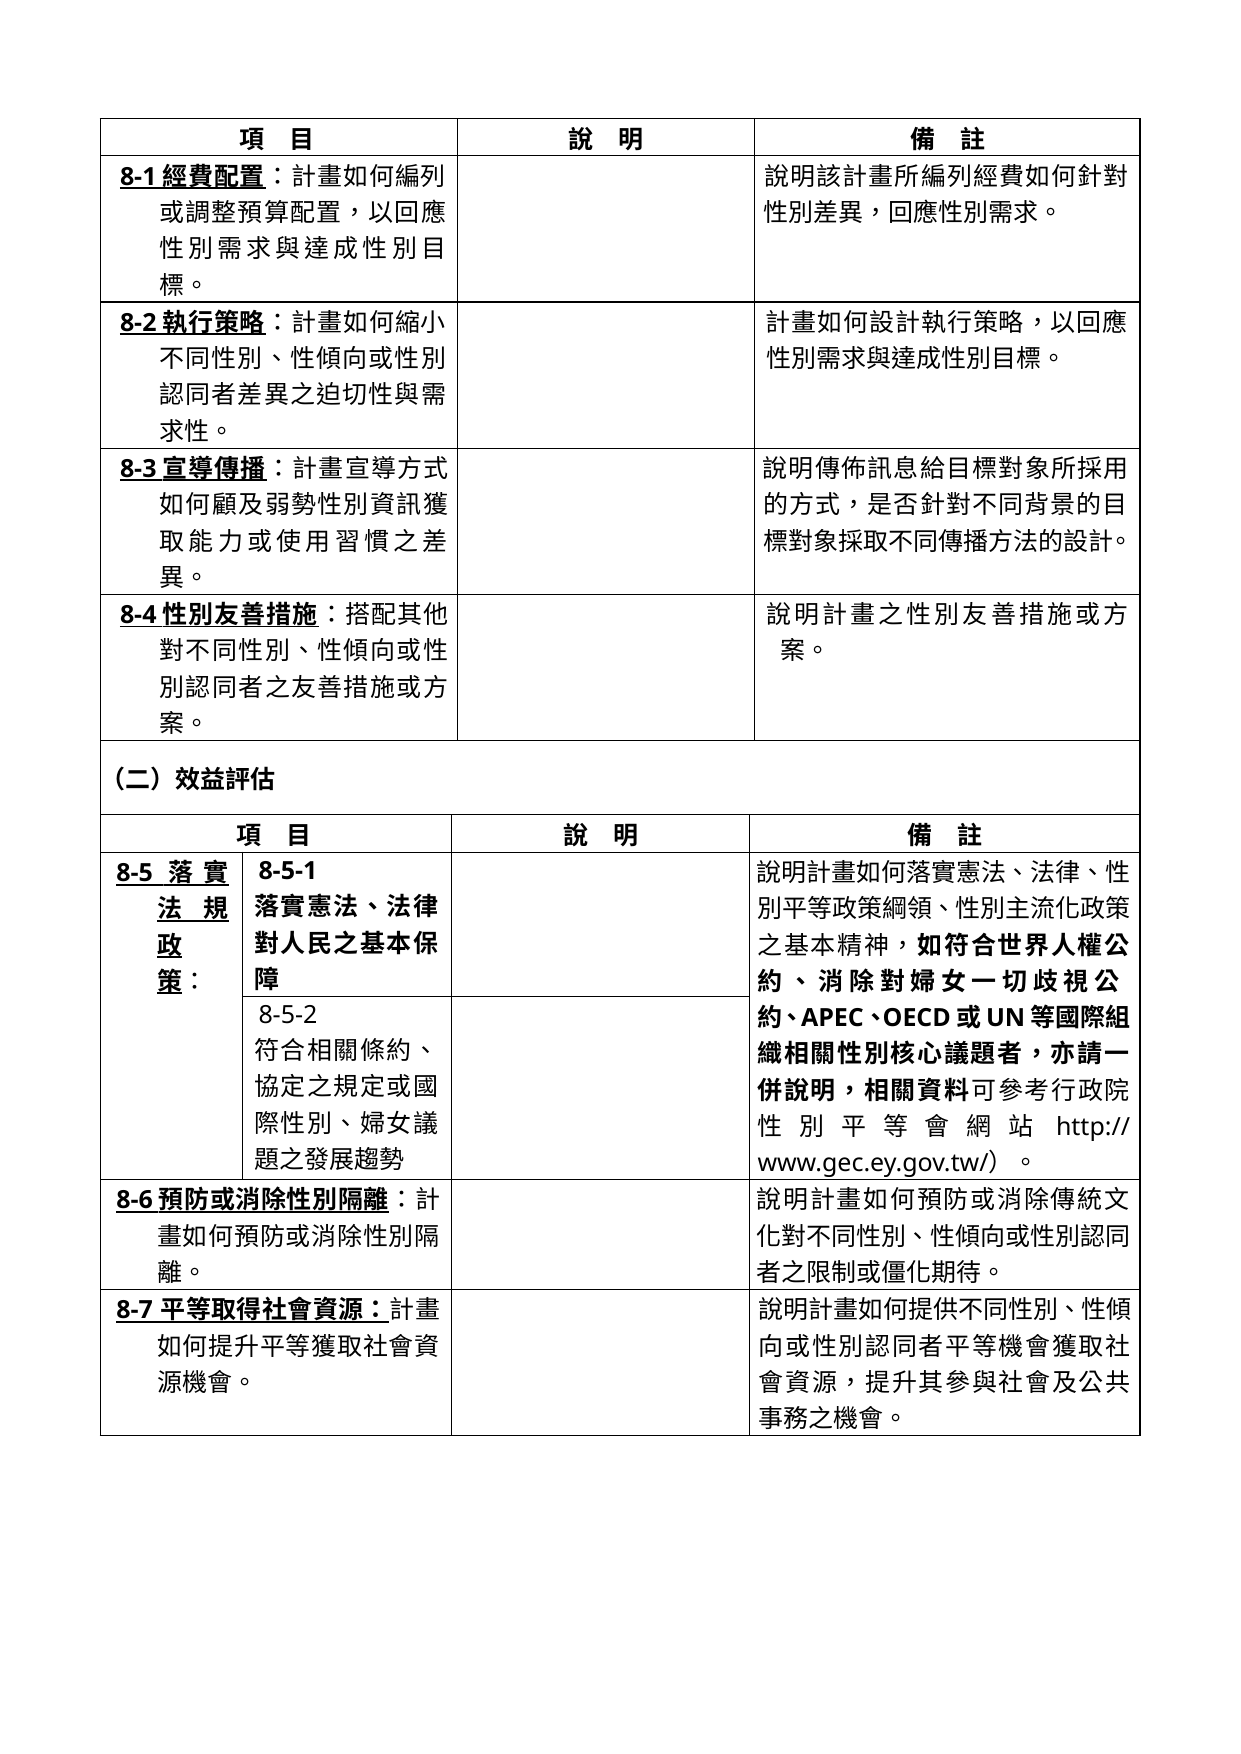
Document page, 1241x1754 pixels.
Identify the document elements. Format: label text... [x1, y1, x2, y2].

table_cell 8-5-1 落實憲法、法律對人民之基本保障 [243, 853, 451, 996]
table_cell [452, 853, 749, 996]
table_cell 8-1經費配置：計畫如何編列或調整預算配置，以回應性別需求與達成性別目標。 [101, 156, 457, 301]
table_cell 8-5-2 符合相關條約、協定之規定或國際性別、婦女議題之發展趨勢 [243, 997, 451, 1179]
table_cell 說明計畫如何提供不同性別、性傾向或性別認同者平等機會獲取社會資源，提升其參與社會及公共事務之機會。 [750, 1290, 1139, 1435]
table_cell [458, 449, 754, 593]
table_cell 項 目 [101, 815, 451, 852]
table_cell 說明計畫如何落實憲法、法律、性別平等政策綱領、性別主流化政策之基本精神，如符合世界人權公約、消除對婦女一切歧視公約、APEC、OECD或UN等國際組織相關性別核心議題者，亦請一併說明，相關資料可參考行政院性別平等會網站http://www.gec.ey.gov.tw/）。 [750, 853, 1139, 1179]
table_cell 備 註 [755, 119, 1139, 155]
table_cell 說明計畫之性別友善措施或方案。 [755, 595, 1139, 739]
table_cell 8-6預防或消除性別隔離：計畫如何預防或消除性別隔離。 [101, 1180, 451, 1289]
table_cell [458, 595, 754, 739]
table_cell 8-7 平等取得社會資源：計畫如何提升平等獲取社會資源機會。 [101, 1290, 451, 1435]
table_cell 8-3宣導傳播：計畫宣導方式如何顧及弱勢性別資訊獲取能力或使用習慣之差異。 [101, 449, 457, 593]
table_cell [452, 997, 749, 1179]
table_cell [458, 303, 754, 447]
table_cell 說 明 [458, 119, 754, 155]
table_cell 8-4性別友善措施：搭配其他對不同性別、性傾向或性別認同者之友善措施或方案。 [101, 595, 457, 739]
table_cell 說明計畫如何預防或消除傳統文化對不同性別、性傾向或性別認同者之限制或僵化期待。 [750, 1180, 1139, 1289]
table_cell 說 明 [452, 815, 749, 852]
table_cell （二）效益評估 [101, 741, 1139, 814]
table_cell [452, 1180, 749, 1289]
table_cell 8-2執行策略：計畫如何縮小不同性別、性傾向或性別認同者差異之迫切性與需求性。 [101, 303, 457, 447]
table_cell 計畫如何設計執行策略，以回應性別需求與達成性別目標。 [755, 303, 1139, 447]
table_cell 說明傳佈訊息給目標對象所採用的方式，是否針對不同背景的目標對象採取不同傳播方法的設計。 [755, 449, 1139, 593]
table_cell 8-5落實法規政策： [101, 853, 242, 1179]
table_cell [458, 156, 754, 301]
table_cell [452, 1290, 749, 1435]
table_cell 項 目 [101, 119, 457, 155]
table_cell 說明該計畫所編列經費如何針對性別差異，回應性別需求。 [755, 156, 1139, 301]
table_cell 備 註 [750, 815, 1139, 852]
